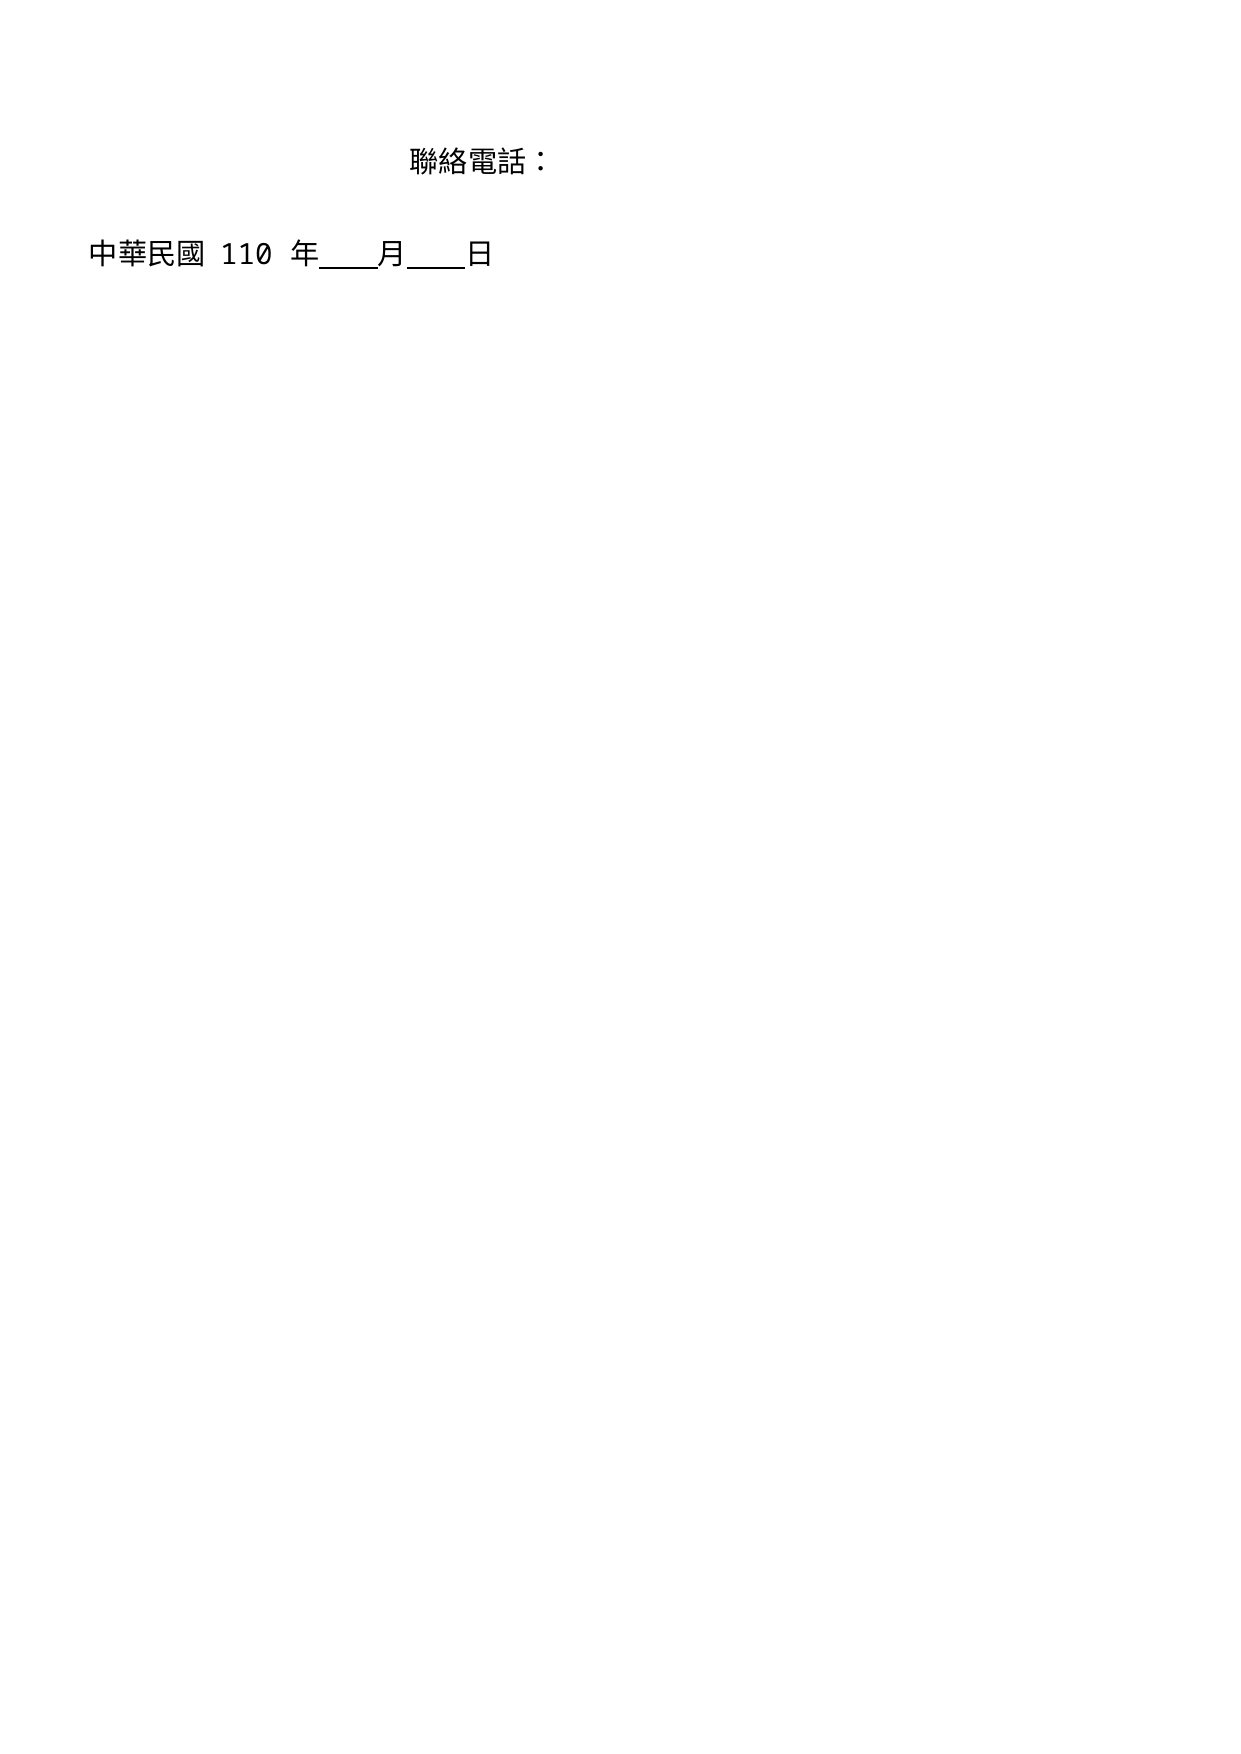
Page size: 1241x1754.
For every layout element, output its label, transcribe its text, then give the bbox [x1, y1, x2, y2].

text 中華民國 110 年 月 日 [89, 219, 1152, 273]
text 聯絡電話： [89, 127, 1152, 181]
